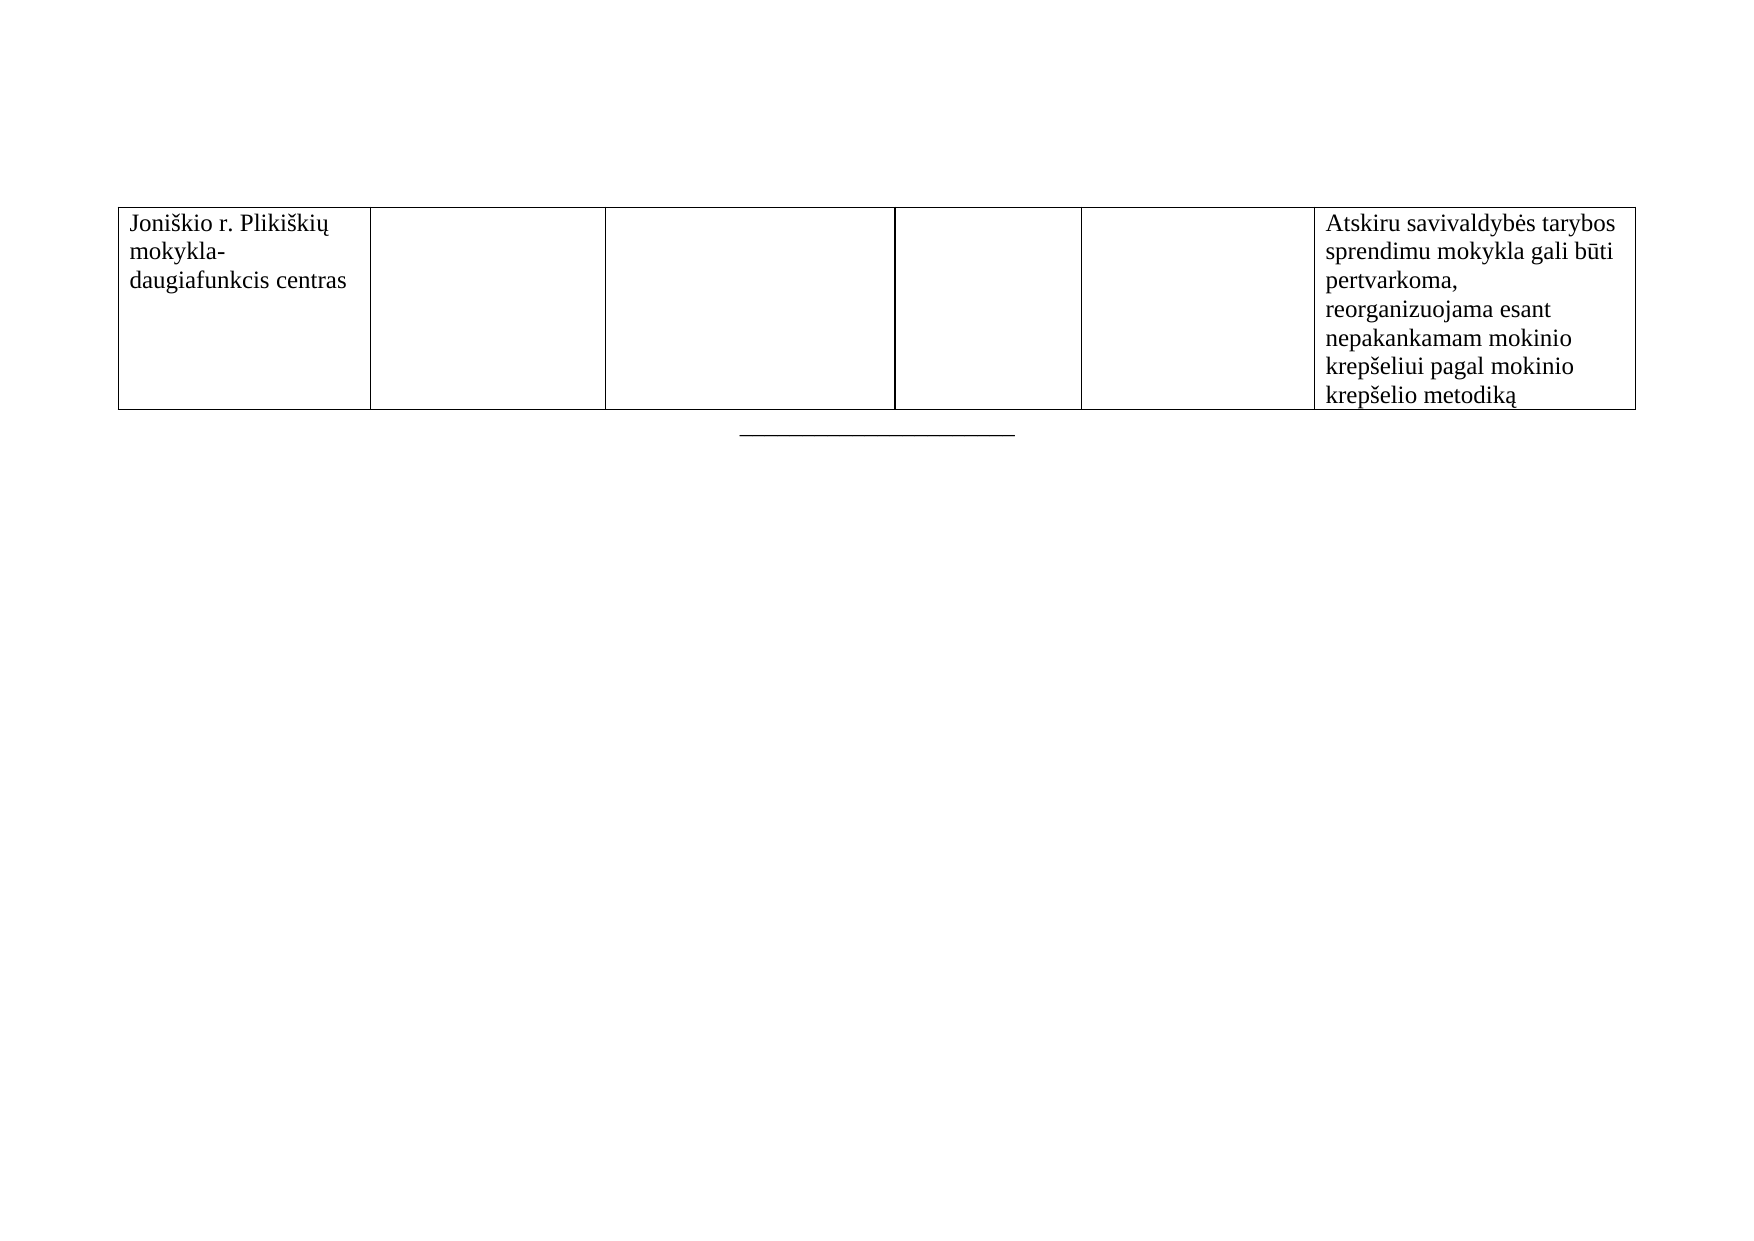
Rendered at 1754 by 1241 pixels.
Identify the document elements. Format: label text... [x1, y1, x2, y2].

table_cell Joniškio r. Plikiškių mokykla-daugiafunkcis centras [119, 208, 370, 409]
text ______________________ [118, 410, 1636, 439]
table_cell [606, 208, 894, 409]
table_cell [896, 208, 1081, 409]
table_cell [1082, 208, 1314, 409]
table_cell Atskiru savivaldybės tarybos sprendimu mokykla gali būti pertvarkoma, reorganizuojama esant nepakankamam mokinio krepšeliui pagal mokinio krepšelio metodiką [1315, 208, 1635, 409]
table_cell [371, 208, 605, 409]
